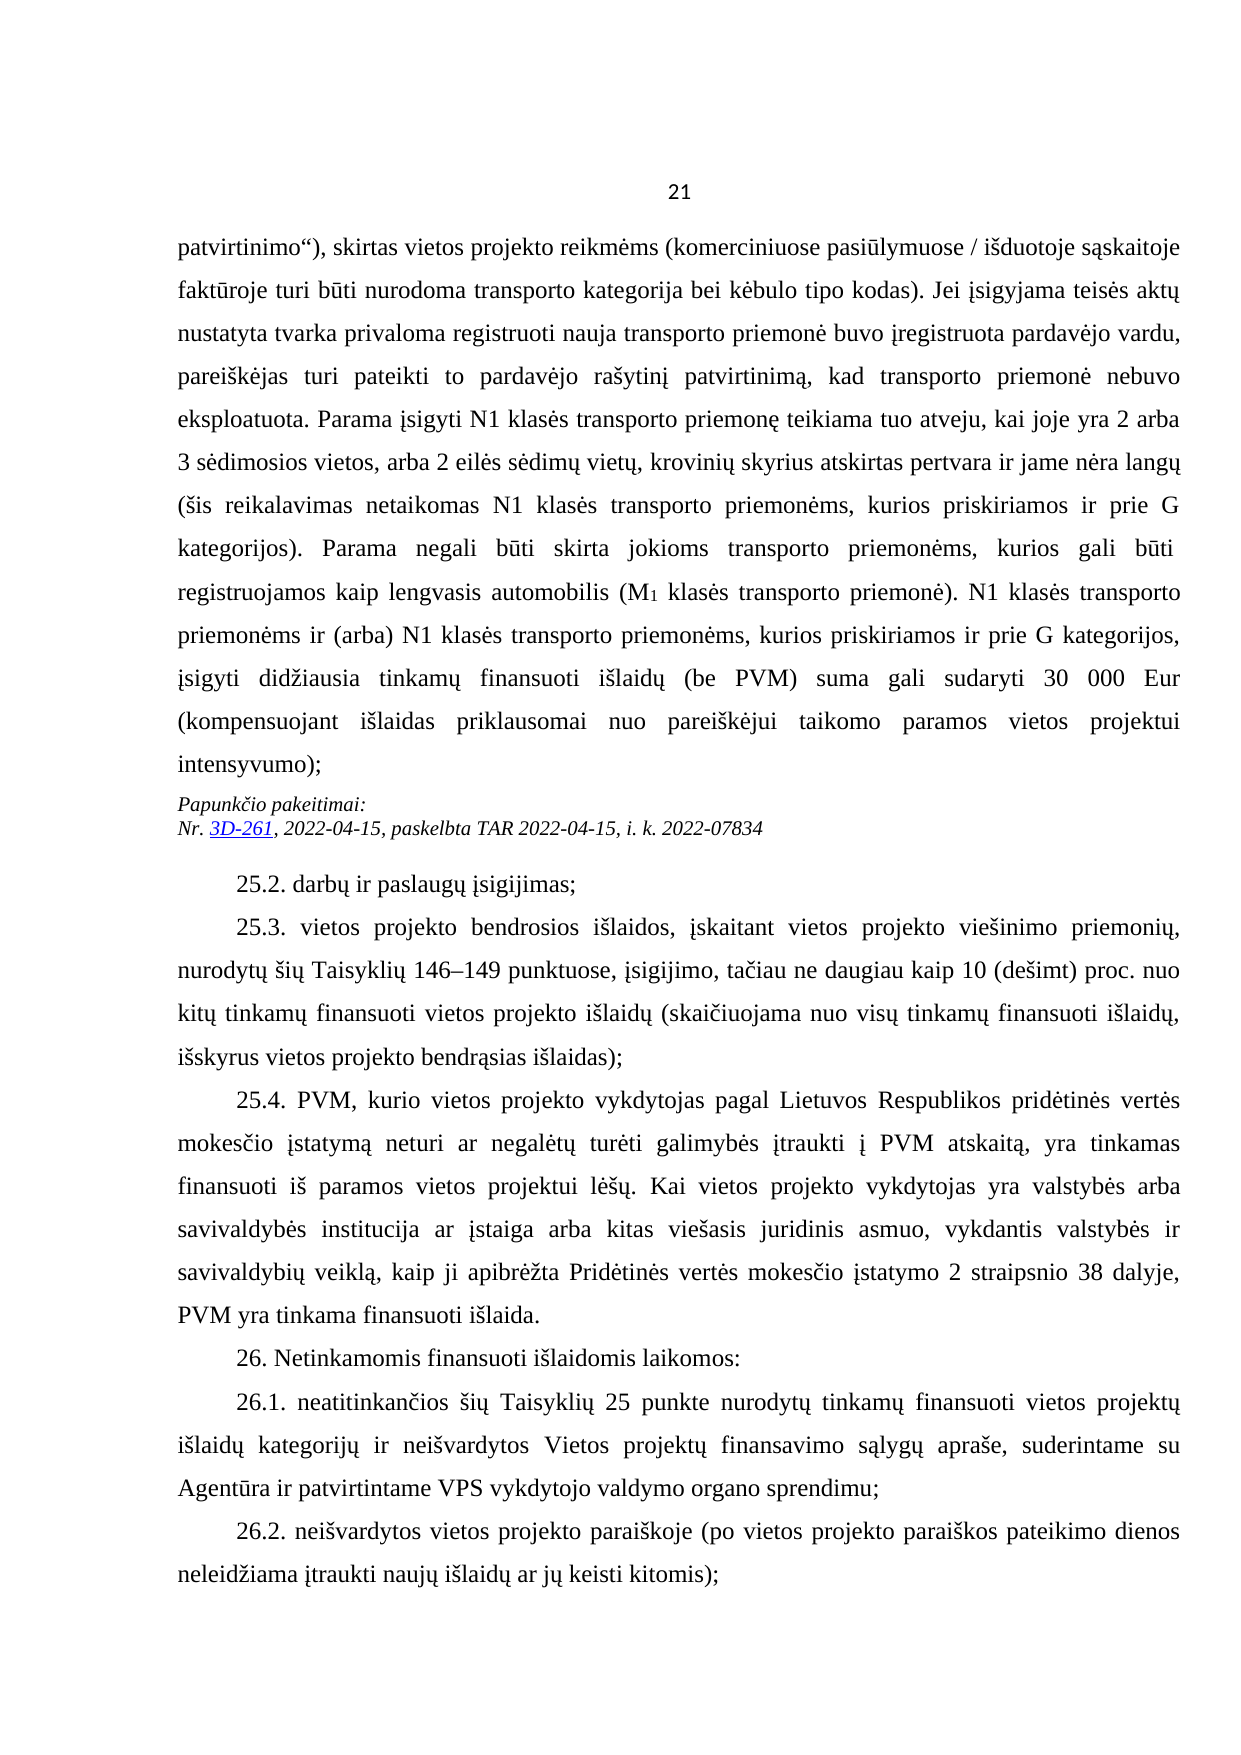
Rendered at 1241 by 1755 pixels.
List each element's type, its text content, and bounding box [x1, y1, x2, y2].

text Papunkčio pakeitimai: [177, 792, 1181, 816]
text 26.1. neatitinkančios šių Taisyklių 25 punkte nurodytų tinkamų finansuoti vietos projektų išlaidų kategorijų ir neišvardytos Vietos projektų finansavimo sąlygų apraše, suderintame su Agentūra ir patvirtintame VPS vykdytojo valdymo organo sprendimu; [177, 1387, 1181, 1502]
text patvirtinimo“), skirtas vietos projekto reikmėms (komerciniuose pasiūlymuose / išduotoje sąskaitoje faktūroje turi būti nurodoma transporto kategorija bei kėbulo tipo kodas). Jei įsigyjama teisės aktų nustatyta tvarka privaloma registruoti nauja transporto priemonė buvo įregistruota pardavėjo vardu, pareiškėjas turi pateikti to pardavėjo rašytinį patvirtinimą, kad transporto priemonė nebuvo eksploatuota. Parama įsigyti N1 klasės transporto priemonę teikiama tuo atveju, kai joje yra 2 arba 3 sėdimosios vietos, arba 2 eilės sėdimų vietų, krovinių skyrius atskirtas pertvara ir jame nėra langų (šis reikalavimas netaikomas N1 klasės transporto priemonėms, kurios priskiriamos ir prie G kategorijos). Parama negali būti skirta jokioms transporto priemonėms, kurios gali būti registruojamos kaip lengvasis automobilis (M1 klasės transporto priemonė). N1 klasės transporto priemonėms ir (arba) N1 klasės transporto priemonėms, kurios priskiriamos ir prie G kategorijos, įsigyti didžiausia tinkamų finansuoti išlaidų (be PVM) suma gali sudaryti 30 000 Eur (kompensuojant išlaidas priklausomai nuo pareiškėjui taikomo paramos vietos projektui intensyvumo); [177, 232, 1181, 778]
text 25.3. vietos projekto bendrosios išlaidos, įskaitant vietos projekto viešinimo priemonių, nurodytų šių Taisyklių 146–149 punktuose, įsigijimo, tačiau ne daugiau kaip 10 (dešimt) proc. nuo kitų tinkamų finansuoti vietos projekto išlaidų (skaičiuojama nuo visų tinkamų finansuoti išlaidų, išskyrus vietos projekto bendrąsias išlaidas); [177, 912, 1181, 1070]
text 25.4. PVM, kurio vietos projekto vykdytojas pagal Lietuvos Respublikos pridėtinės vertės mokesčio įstatymą neturi ar negalėtų turėti galimybės įtraukti į PVM atskaitą, yra tinkamas finansuoti iš paramos vietos projektui lėšų. Kai vietos projekto vykdytojas yra valstybės arba savivaldybės institucija ar įstaiga arba kitas viešasis juridinis asmuo, vykdantis valstybės ir savivaldybių veiklą, kaip ji apibrėžta Pridėtinės vertės mokesčio įstatymo 2 straipsnio 38 dalyje, PVM yra tinkama finansuoti išlaida. [177, 1085, 1181, 1329]
text 26.2. neišvardytos vietos projekto paraiškoje (po vietos projekto paraiškos pateikimo dienos neleidžiama įtraukti naujų išlaidų ar jų keisti kitomis); [177, 1516, 1181, 1588]
text Nr. 3D-261, 2022-04-15, paskelbta TAR 2022-04-15, i. k. 2022-07834 [177, 816, 1181, 840]
text 25.2. darbų ir paslaugų įsigijimas; [177, 869, 1181, 898]
text 26. Netinkamomis finansuoti išlaidomis laikomos: [177, 1343, 1181, 1372]
